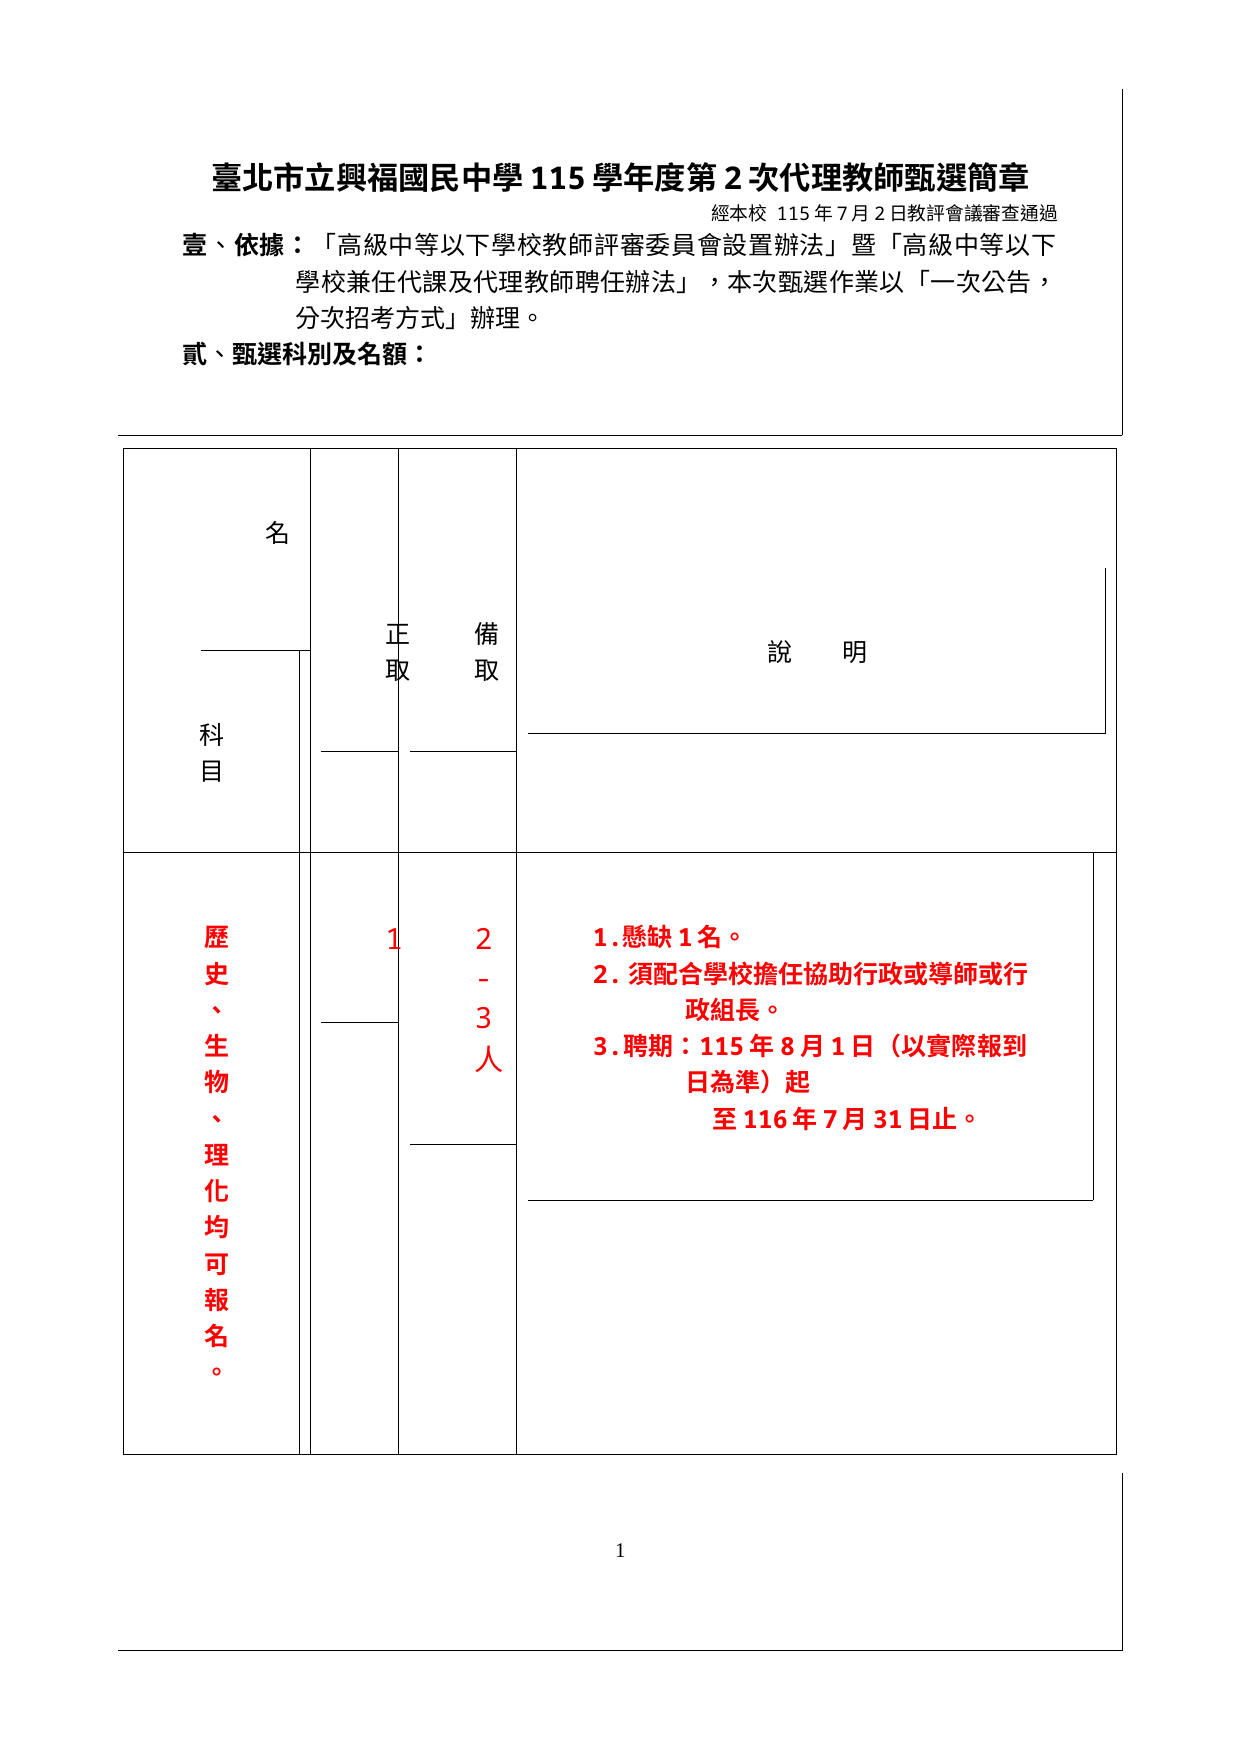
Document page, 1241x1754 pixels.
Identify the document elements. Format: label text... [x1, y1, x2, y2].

table_cell 1.懸缺1名。 2. 須配合學校擔任協助行政或導師或行政組長。 3.聘期：115年8月1日（以實際報到日為準）起 至116年7月31日止。 [517, 853, 1116, 1454]
table_header 說 明 [517, 449, 1116, 852]
table_cell 歷史、生物、理化均可報名。 [124, 853, 299, 1454]
table_header 名額 科目 [300, 651, 310, 852]
table_cell [300, 853, 310, 1454]
table_header 正取 [311, 449, 398, 852]
text 經本校 115年7月2日教評會議審查通過 [118, 199, 1122, 226]
text 貳、甄選科別及名額： [118, 334, 1122, 435]
text 壹、依據：「高級中等以下學校教師評審委員會設置辦法」暨「高級中等以下學校兼任代課及代理教師聘任辦法」，本次甄選作業以「一次公告，分次招考方式」辦理。 [118, 226, 1122, 334]
text 臺北市立興福國民中學115學年度第2次代理教師甄選簡章 [118, 89, 1122, 199]
table_cell 1 [311, 853, 398, 1454]
table_cell 2-3人 [399, 853, 516, 1454]
table_header 備取 [399, 449, 516, 852]
table_header 名額 科目 [124, 449, 310, 852]
